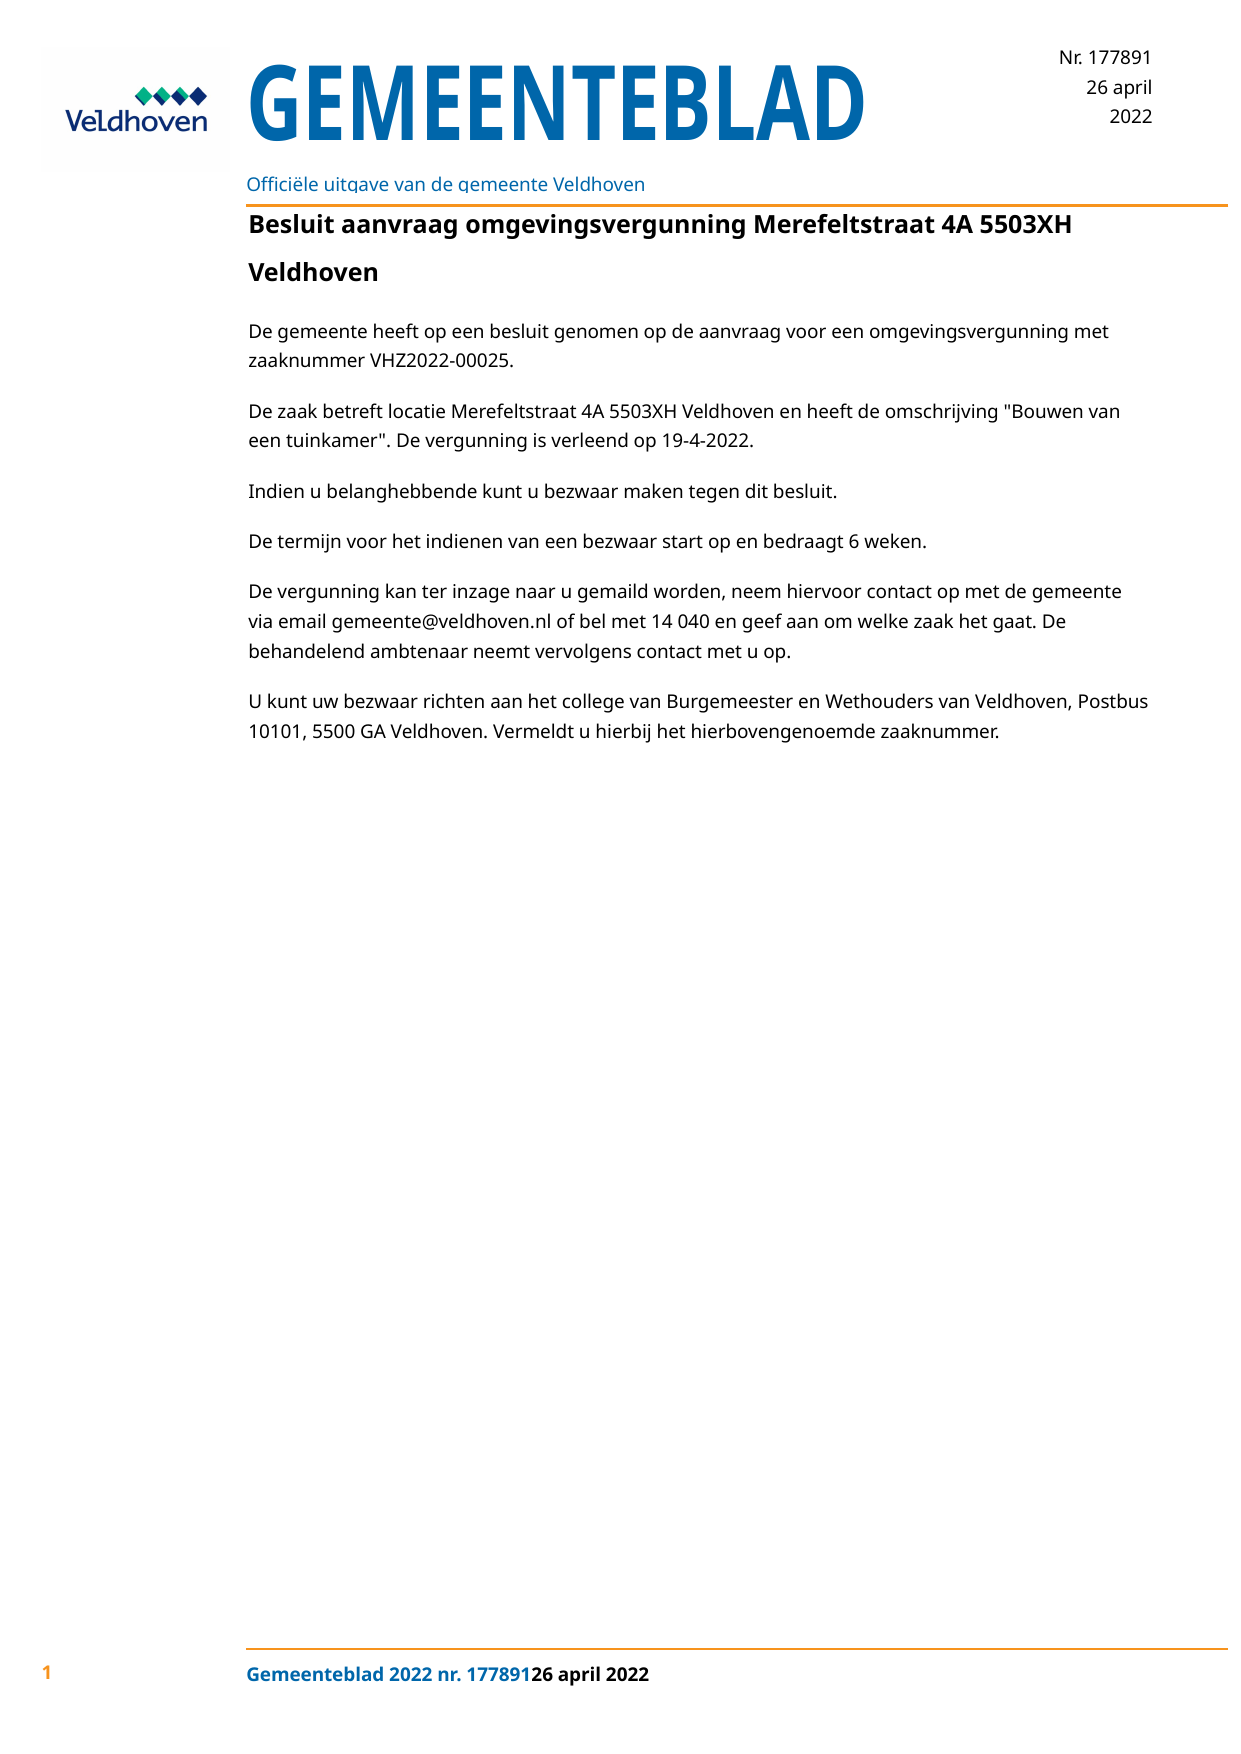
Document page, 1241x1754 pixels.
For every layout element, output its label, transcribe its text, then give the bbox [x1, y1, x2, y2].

text U kunt uw bezwaar richten aan het college van Burgemeester en Wethouders van Veldhoven, Postbus 10101, 5500 GA Veldhoven. Vermeldt u hierbij het hierbovengenoemde zaaknummer. [248, 688, 1152, 744]
text Besluit aanvraag omgevingsvergunning Merefeltstraat 4A 5503XH Veldhoven [248, 207, 1152, 288]
text De termijn voor het indienen van een bezwaar start op en bedraagt 6 weken. [248, 528, 1152, 554]
picture [41, 47, 231, 172]
text Indien u belanghebbende kunt u bezwaar maken tegen dit besluit. [248, 478, 1152, 504]
text De zaak betreft locatie Merefeltstraat 4A 5503XH Veldhoven en heeft de omschrijving "Bouwen van een tuinkamer". De vergunning is verleend op 19-4-2022. [248, 398, 1152, 453]
text De gemeente heeft op een besluit genomen op de aanvraag voor een omgevingsvergunning met zaaknummer VHZ2022-00025. [248, 318, 1152, 373]
text De vergunning kan ter inzage naar u gemaild worden, neem hiervoor contact op met de gemeente via email gemeente@veldhoven.nl of bel met 14 040 en geef aan om welke zaak het gaat. De behandelend ambtenaar neemt vervolgens contact met u op. [248, 579, 1152, 664]
